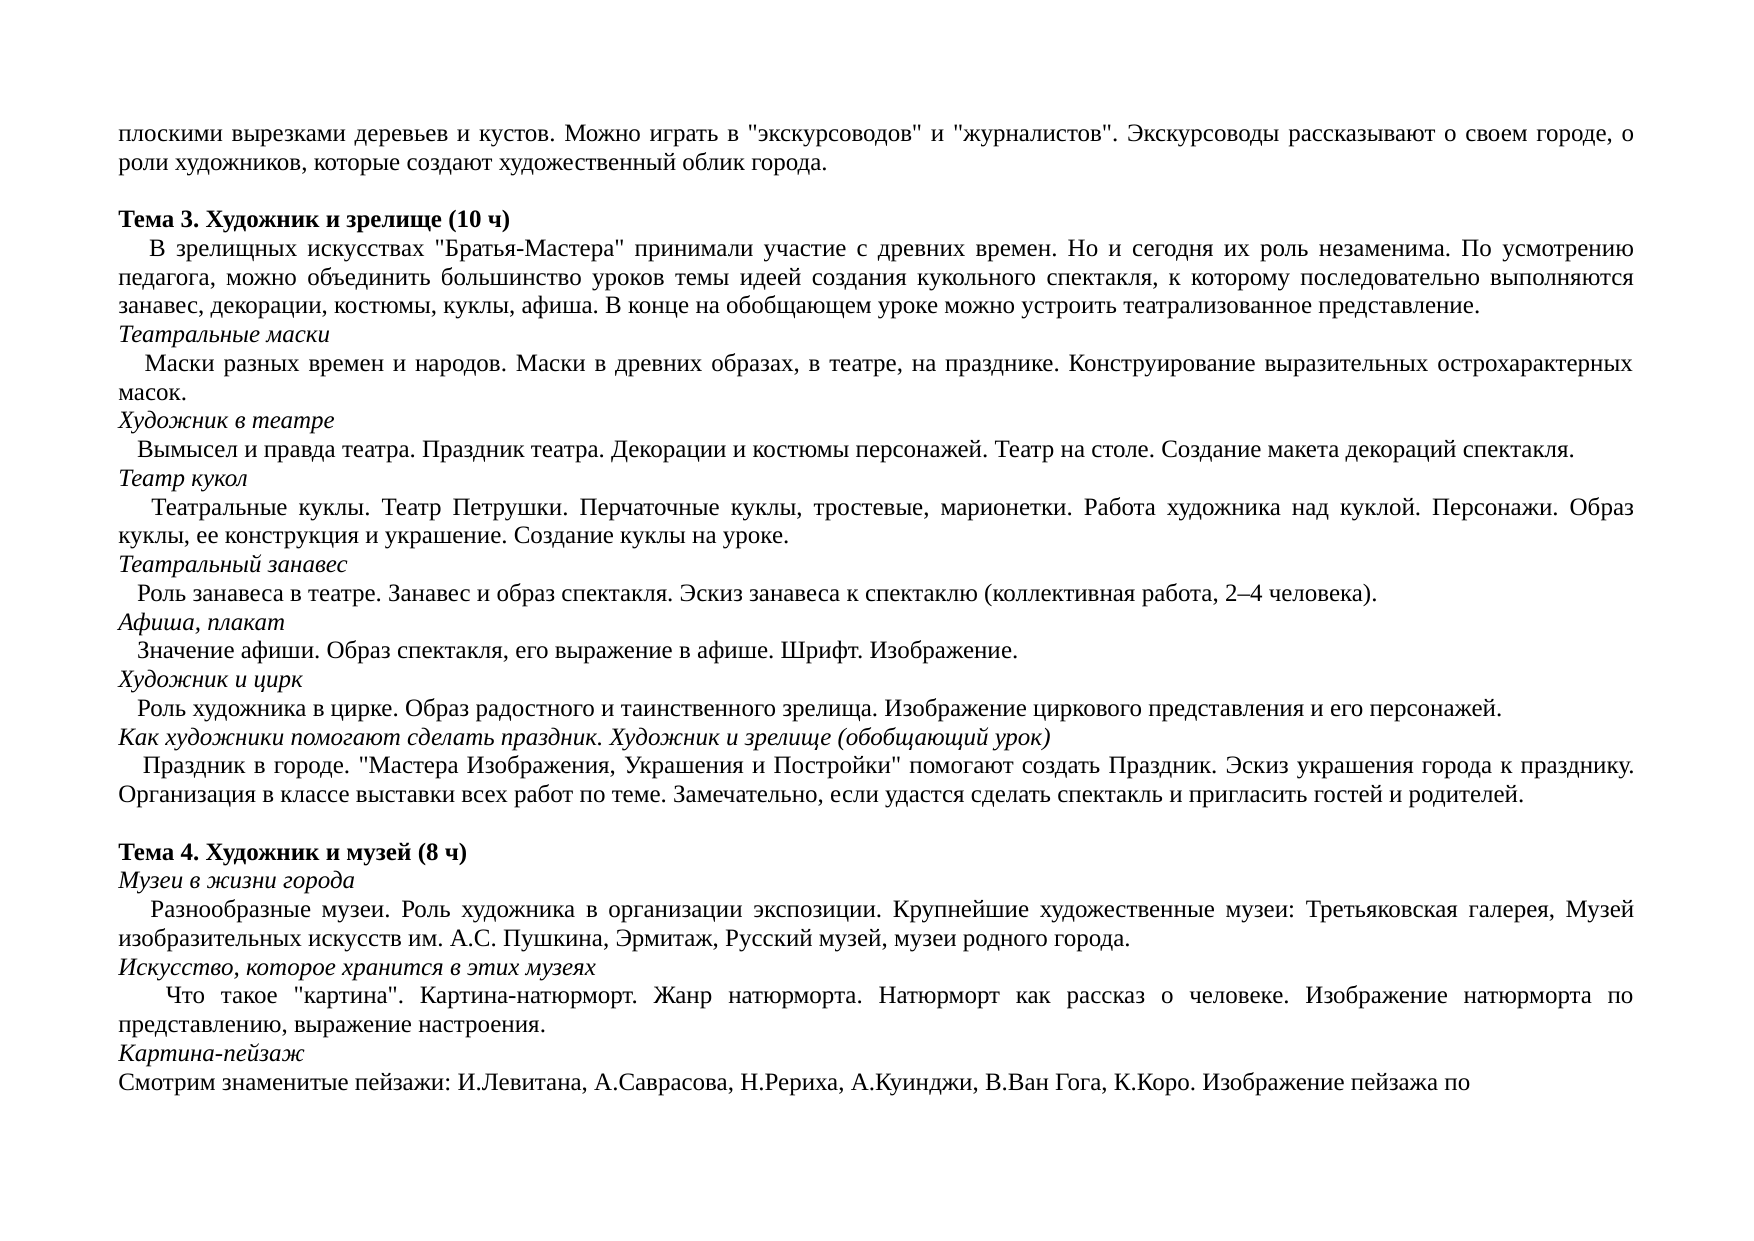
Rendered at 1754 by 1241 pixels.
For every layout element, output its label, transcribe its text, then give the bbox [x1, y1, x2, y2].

text Театральные маски [118, 319, 1636, 348]
text Картина-пейзаж [118, 1038, 1636, 1067]
text Маски разных времен и народов. Маски в древних образах, в театре, на празднике. Конструирование выразительных острохарактерных масок. [118, 348, 1636, 406]
text Художник и цирк [118, 664, 1636, 693]
text Искусство, которое хранится в этих музеях [118, 952, 1636, 981]
text Художник в театре [118, 406, 1636, 434]
text плоскими вырезками деревьев и кустов. Можно играть в "экскурсоводов" и "журналистов". Экскурсоводы рассказывают о своем городе, о роли художников, которые создают художественный облик города. [118, 118, 1636, 176]
text Афиша, плакат [118, 607, 1636, 636]
text Как художники помогают сделать праздник. Художник и зрелище (обобщающий урок) [118, 722, 1636, 751]
text Смотрим знаменитые пейзажи: И.Левитана, А.Саврасова, Н.Рериха, А.Куинджи, В.Ван Гога, К.Коро. Изображение пейзажа по [118, 1067, 1636, 1096]
text Значение афиши. Образ спектакля, его выражение в афише. Шрифт. Изображение. [118, 636, 1636, 664]
text Музеи в жизни города [118, 866, 1636, 894]
text Тема 4. Художник и музей (8 ч) [118, 837, 1636, 866]
text Роль занавеса в театре. Занавес и образ спектакля. Эскиз занавеса к спектаклю (коллективная работа, 2–4 человека). [118, 578, 1636, 607]
text Вымысел и правда театра. Праздник театра. Декорации и костюмы персонажей. Театр на столе. Создание макета декораций спектакля. [118, 434, 1636, 463]
text Праздник в городе. "Мастера Изображения, Украшения и Постройки" помогают создать Праздник. Эскиз украшения города к празднику. Организация в классе выставки всех работ по теме. Замечательно, если удастся сделать спектакль и пригласить гостей и родителей. [118, 751, 1636, 808]
text Что такое "картина". Картина-натюрморт. Жанр натюрморта. Натюрморт как рассказ о человеке. Изображение натюрморта по представлению, выражение настроения. [118, 981, 1636, 1038]
text Роль художника в цирке. Образ радостного и таинственного зрелища. Изображение циркового представления и его персонажей. [118, 693, 1636, 722]
text Тема 3. Художник и зрелище (10 ч) [118, 204, 1636, 233]
text В зрелищных искусствах "Братья-Мастера" принимали участие с древних времен. Но и сегодня их роль незаменима. По усмотрению педагога, можно объединить большинство уроков темы идеей создания кукольного спектакля, к которому последовательно выполняются занавес, декорации, костюмы, куклы, афиша. В конце на обобщающем уроке можно устроить театрализованное представление. [118, 233, 1636, 319]
text Разнообразные музеи. Роль художника в организации экспозиции. Крупнейшие художественные музеи: Третьяковская галерея, Музей изобразительных искусств им. А.С. Пушкина, Эрмитаж, Русский музей, музеи родного города. [118, 894, 1636, 952]
text Театр кукол [118, 463, 1636, 492]
text Театральные куклы. Театр Петрушки. Перчаточные куклы, тростевые, марионетки. Работа художника над куклой. Персонажи. Образ куклы, ее конструкция и украшение. Создание куклы на уроке. [118, 492, 1636, 549]
text Театральный занавес [118, 549, 1636, 578]
